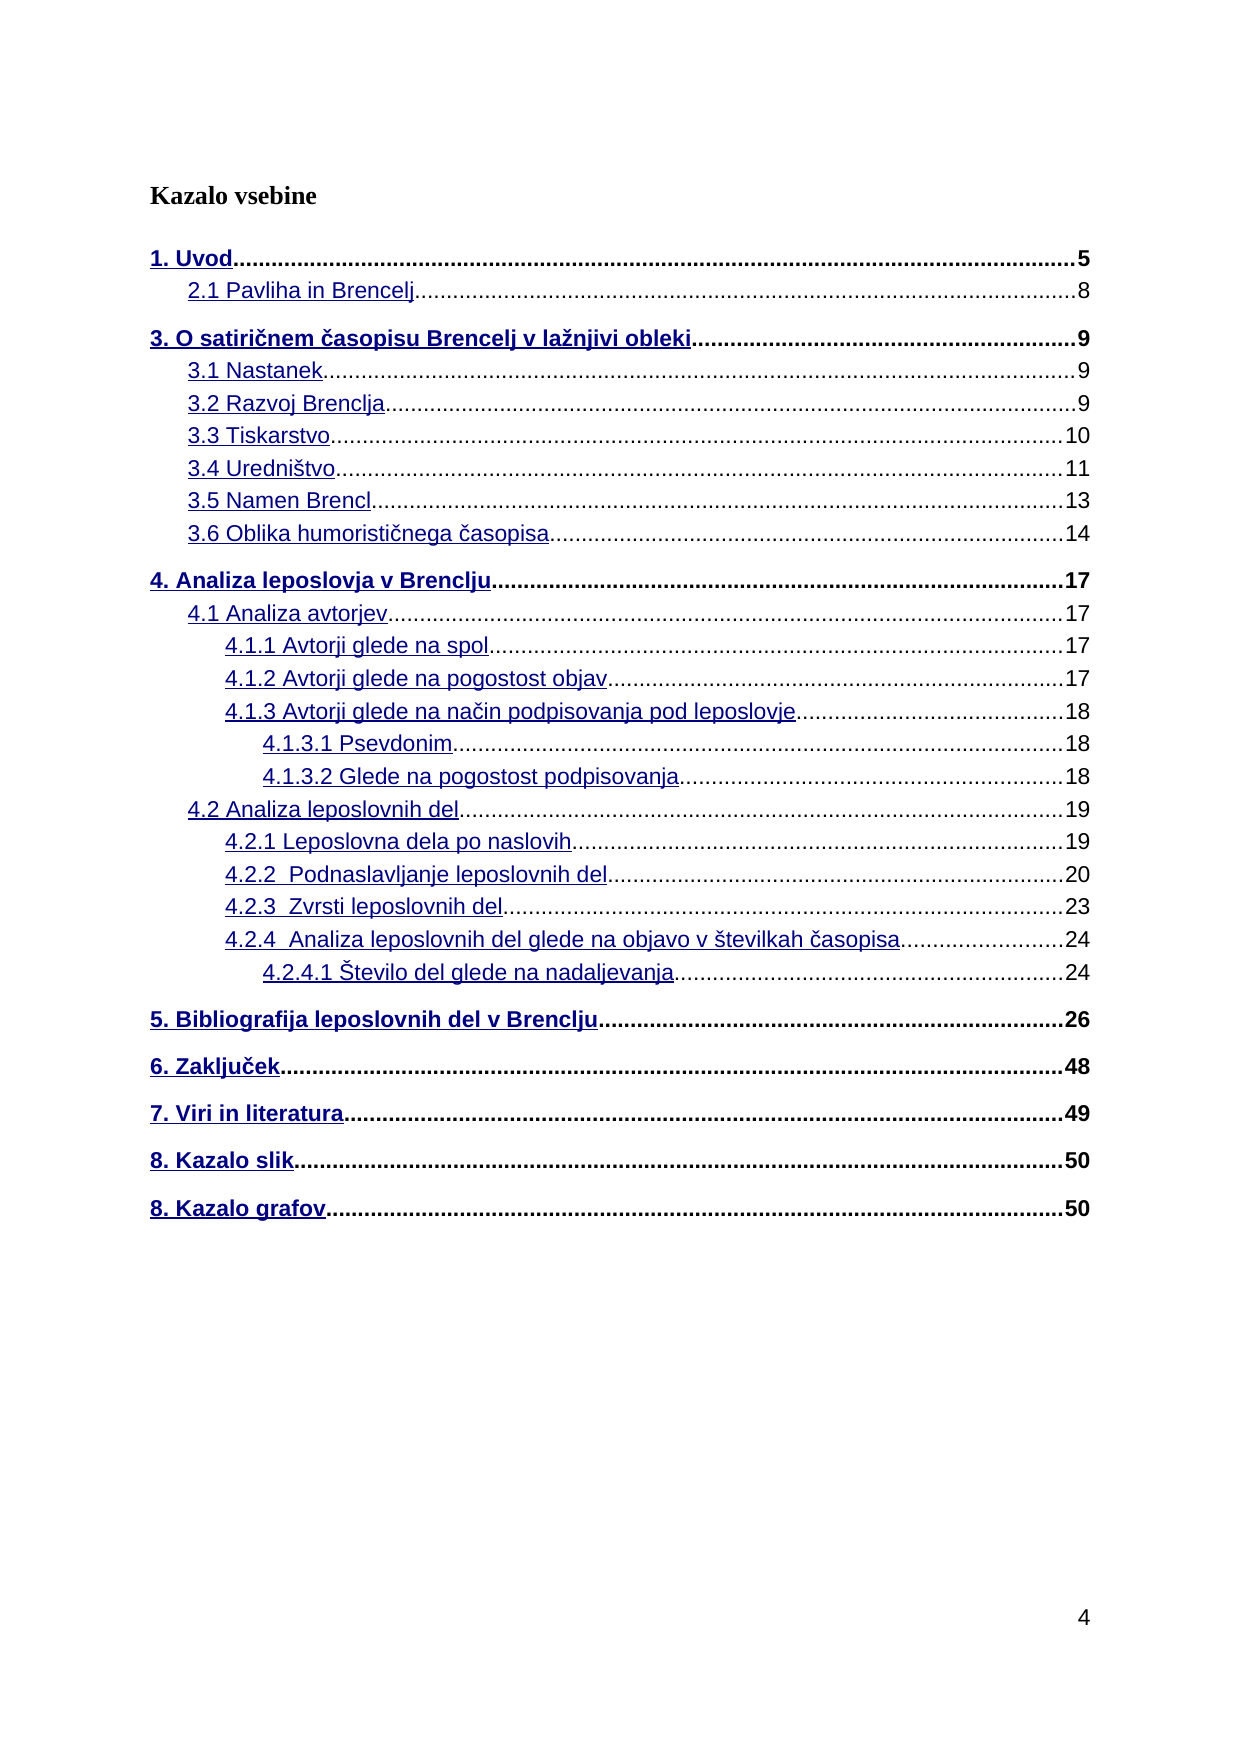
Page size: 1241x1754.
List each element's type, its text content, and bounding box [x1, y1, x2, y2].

text 4.1.1 Avtorji glede na spol 17 [225, 632, 1090, 659]
text 4.2.4 Analiza leposlovnih del glede na objavo v številkah časopisa 24 [225, 926, 1090, 952]
text 4.1.3 Avtorji glede na način podpisovanja pod leposlovje 18 [225, 698, 1090, 724]
text 3. O satiričnem časopisu Brencelj v lažnjivi obleki 9 [150, 324, 1090, 351]
text 4.2.4.1 Število del glede na nadaljevanja 24 [262, 958, 1090, 985]
text 6. Zaključek 48 [150, 1053, 1090, 1079]
text 3.3 Tiskarstvo 10 [187, 422, 1090, 449]
text 2.1 Pavliha in Brencelj 8 [187, 277, 1090, 304]
text Kazalo vsebine [150, 180, 1090, 210]
text 7. Viri in literatura 49 [150, 1100, 1090, 1126]
text 4.1.3.2 Glede na pogostost podpisovanja 18 [262, 763, 1090, 789]
text 3.2 Razvoj Brenclja 9 [187, 390, 1090, 416]
text 4.2.3 Zvrsti leposlovnih del 23 [225, 893, 1090, 920]
text 4.1.3.1 Psevdonim 18 [262, 730, 1090, 757]
text 5. Bibliografija leposlovnih del v Brenclju 26 [150, 1006, 1090, 1032]
text 3.6 Oblika humorističnega časopisa 14 [187, 520, 1090, 546]
text 1. Uvod 5 [150, 245, 1090, 271]
text 4. Analiza leposlovja v Brenclju 17 [150, 567, 1090, 594]
text 4.1 Analiza avtorjev 17 [187, 600, 1090, 626]
text 8. Kazalo grafov 50 [150, 1194, 1090, 1221]
text 4.2.1 Leposlovna dela po naslovih 19 [225, 828, 1090, 854]
text 3.5 Namen Brencl 13 [187, 487, 1090, 514]
text 4.2 Analiza leposlovnih del 19 [187, 796, 1090, 822]
text 4.1.2 Avtorji glede na pogostost objav 17 [225, 665, 1090, 691]
text 4.2.2 Podnaslavljanje leposlovnih del 20 [225, 861, 1090, 887]
text 8. Kazalo slik 50 [150, 1147, 1090, 1174]
text 3.4 Uredništvo 11 [187, 455, 1090, 481]
text 3.1 Nastanek 9 [187, 357, 1090, 383]
